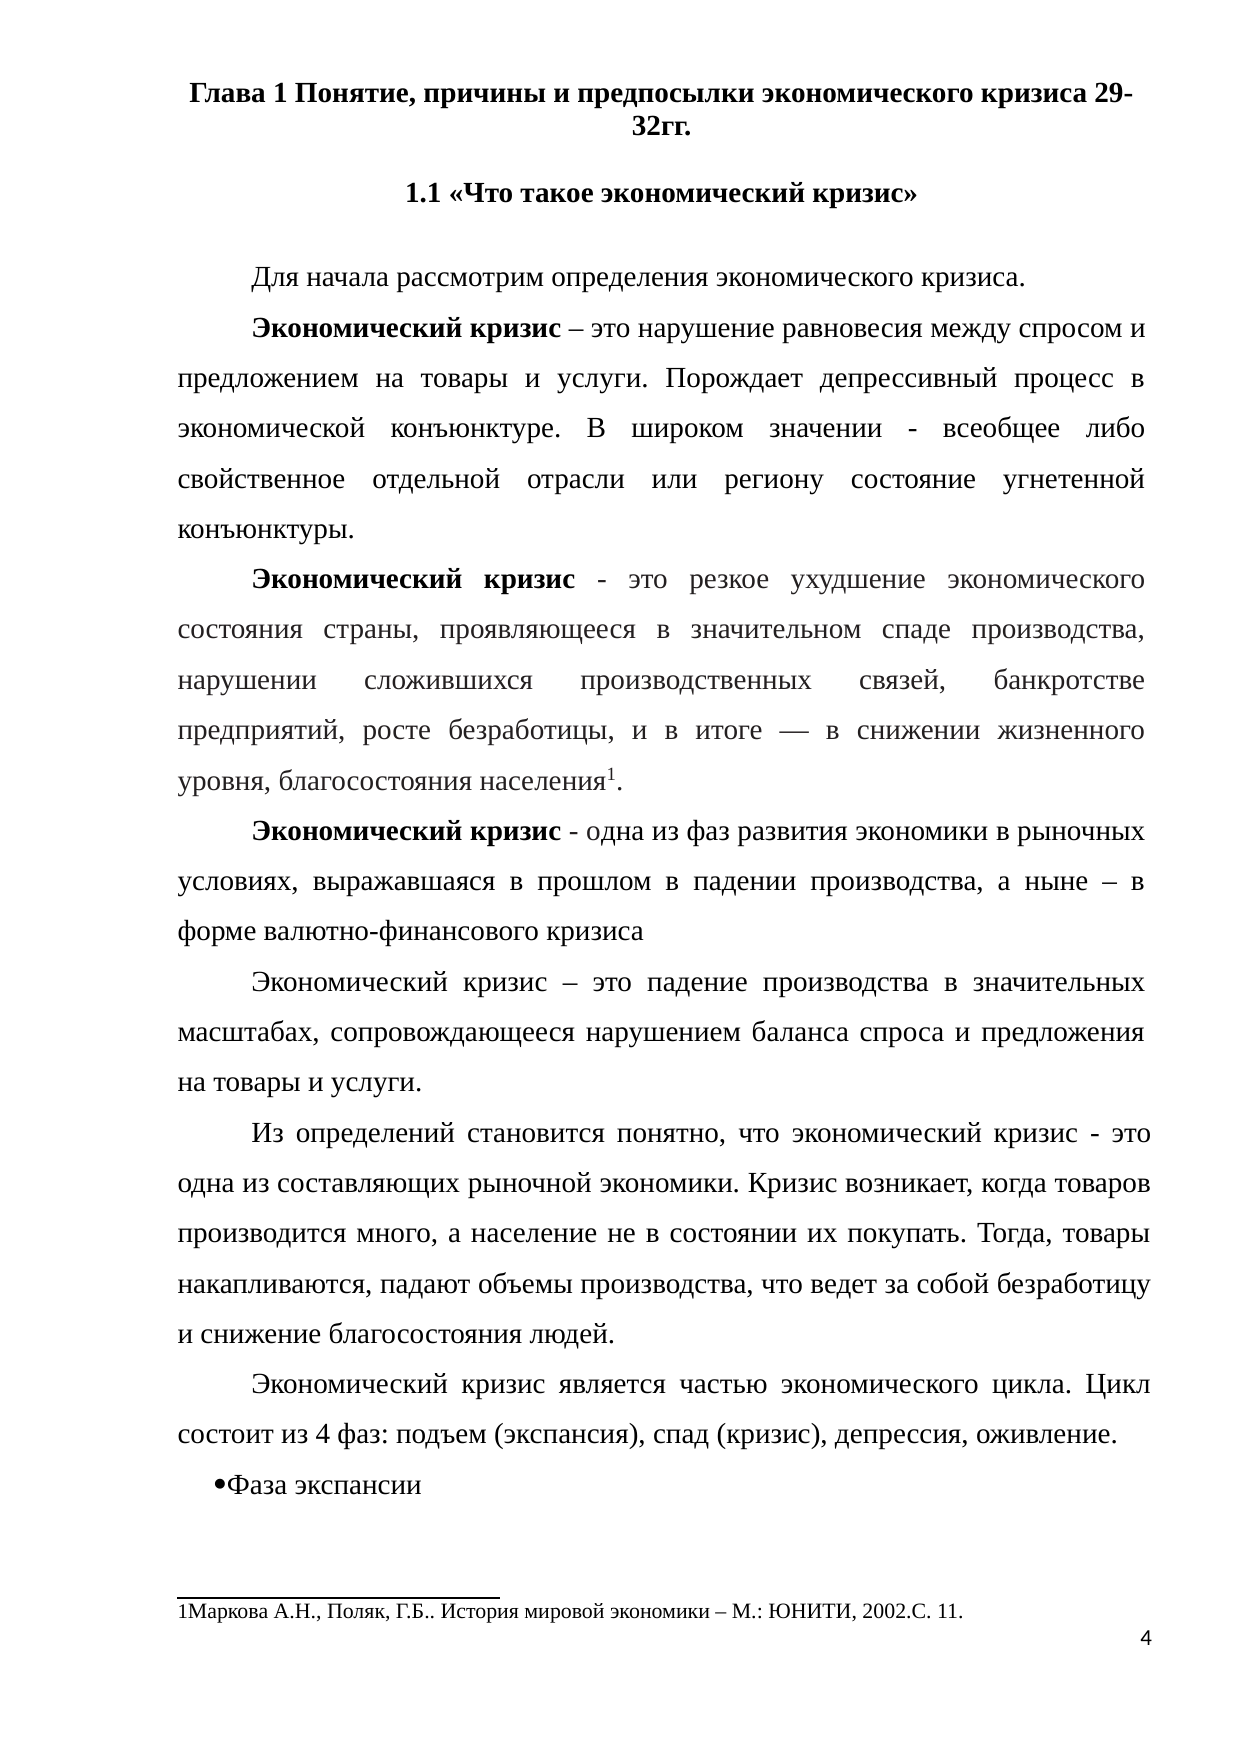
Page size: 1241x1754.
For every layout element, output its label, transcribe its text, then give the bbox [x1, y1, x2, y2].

text Экономический кризис – это нарушение равновесия между спросом и предложением на товары и услуги. Порождает депрессивный процесс в экономической конъюнктуре. В широком значении - всеобщее либо свойственное отдельной отрасли или региону состояние угнетенной конъюнктуры. [177, 310, 1146, 544]
text Для начала рассмотрим определения экономического кризиса. [177, 259, 1146, 293]
text 1.1 «Что такое экономический кризис» [177, 176, 1146, 209]
text Экономический кризис - одна из фаз развития экономики в рыночных условиях, выражавшаяся в прошлом в падении производства, а ныне – в форме валютно-финансового кризиса [177, 813, 1146, 947]
text Глава 1 Понятие, причины и предпосылки экономического кризиса 29-32гг. [177, 75, 1146, 142]
text Экономический кризис является частью экономического цикла. Цикл состоит из 4 фаз: подъем (экспансия), спад (кризис), депрессия, оживление. [177, 1366, 1152, 1450]
text Из определений становится понятно, что экономический кризис - это одна из составляющих рыночной экономики. Кризис возникает, когда товаров производится много, а население не в состоянии их покупать. Тогда, товары накапливаются, падают объемы производства, что ведет за собой безработицу и снижение благосостояния людей. [177, 1115, 1152, 1349]
text Экономический кризис – это падение производства в значительных масштабах, сопровождающееся нарушением баланса спроса и предложения на товары и услуги. [177, 964, 1146, 1098]
text Экономический кризис - это резкое ухудшение экономического состояния страны, проявляющееся в значительном спаде производства, нарушении сложившихся производственных связей, банкротстве предприятий, росте безработицы, и в итоге — в снижении жизненного уровня, благосостояния населения. [177, 561, 1146, 796]
list Фаза экспансии [215, 1467, 1152, 1501]
text Маркова А.Н., Поляк, Г.Б.. История мировой экономики – М.: ЮНИТИ, 2002.С. 11. [177, 1598, 1152, 1623]
